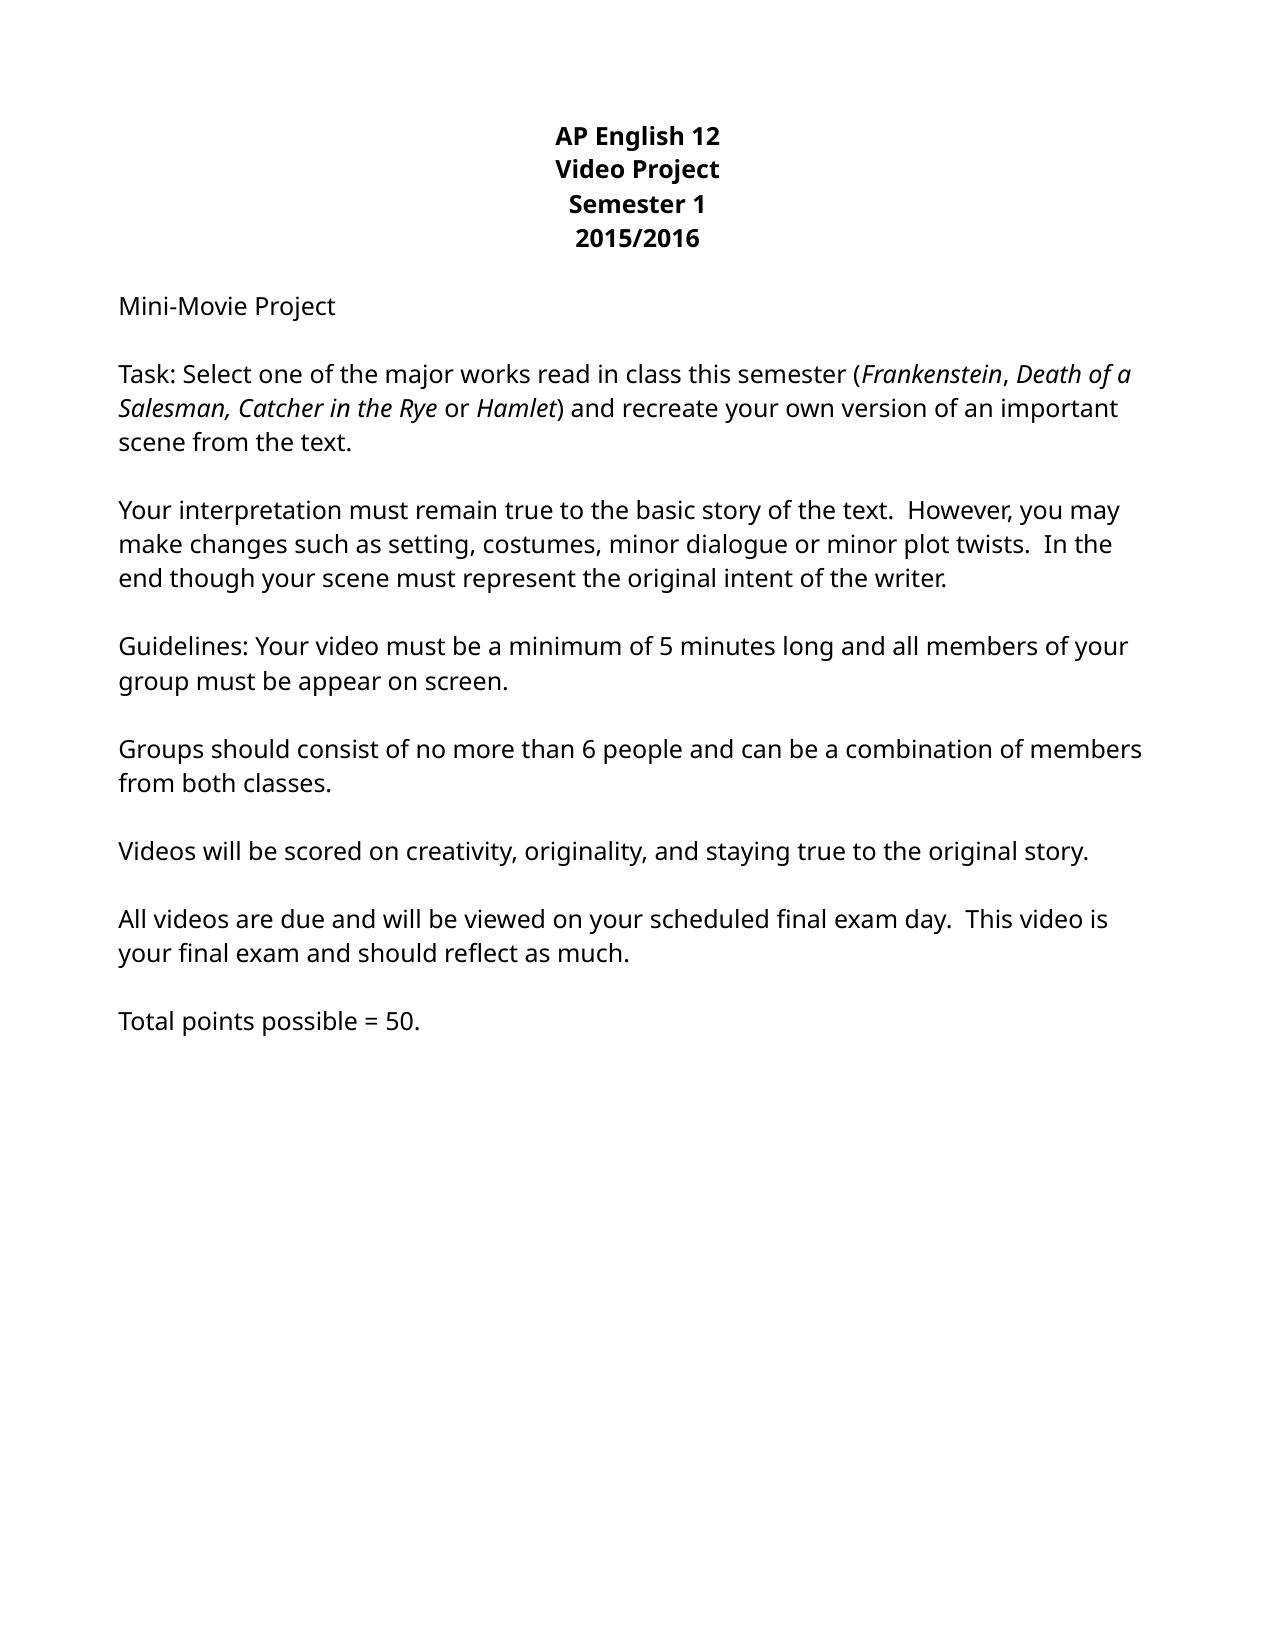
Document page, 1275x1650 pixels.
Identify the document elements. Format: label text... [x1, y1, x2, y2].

text Mini-Movie Project [118, 288, 1157, 322]
text 2015/2016 [118, 220, 1157, 254]
text Groups should consist of no more than 6 people and can be a combination of members from both classes. [118, 731, 1157, 799]
text All videos are due and will be viewed on your scheduled final exam day. This video is your final exam and should reflect as much. [118, 902, 1157, 970]
text Videos will be scored on creativity, originality, and staying true to the original story. [118, 833, 1157, 867]
text Your interpretation must remain true to the basic story of the text. However, you may make changes such as setting, costumes, minor dialogue or minor plot twists. In the end though your scene must represent the original intent of the writer. [118, 493, 1157, 595]
text Guidelines: Your video must be a minimum of 5 minutes long and all members of your group must be appear on screen. [118, 629, 1157, 697]
text Task: Select one of the major works read in class this semester (Frankenstein, Death of a Salesman, Catcher in the Rye or Hamlet) and recreate your own version of an important scene from the text. [118, 357, 1157, 459]
text AP English 12 [118, 118, 1157, 152]
text Total points possible = 50. [118, 1004, 1157, 1038]
text Semester 1 [118, 186, 1157, 220]
text Video Project [118, 152, 1157, 186]
